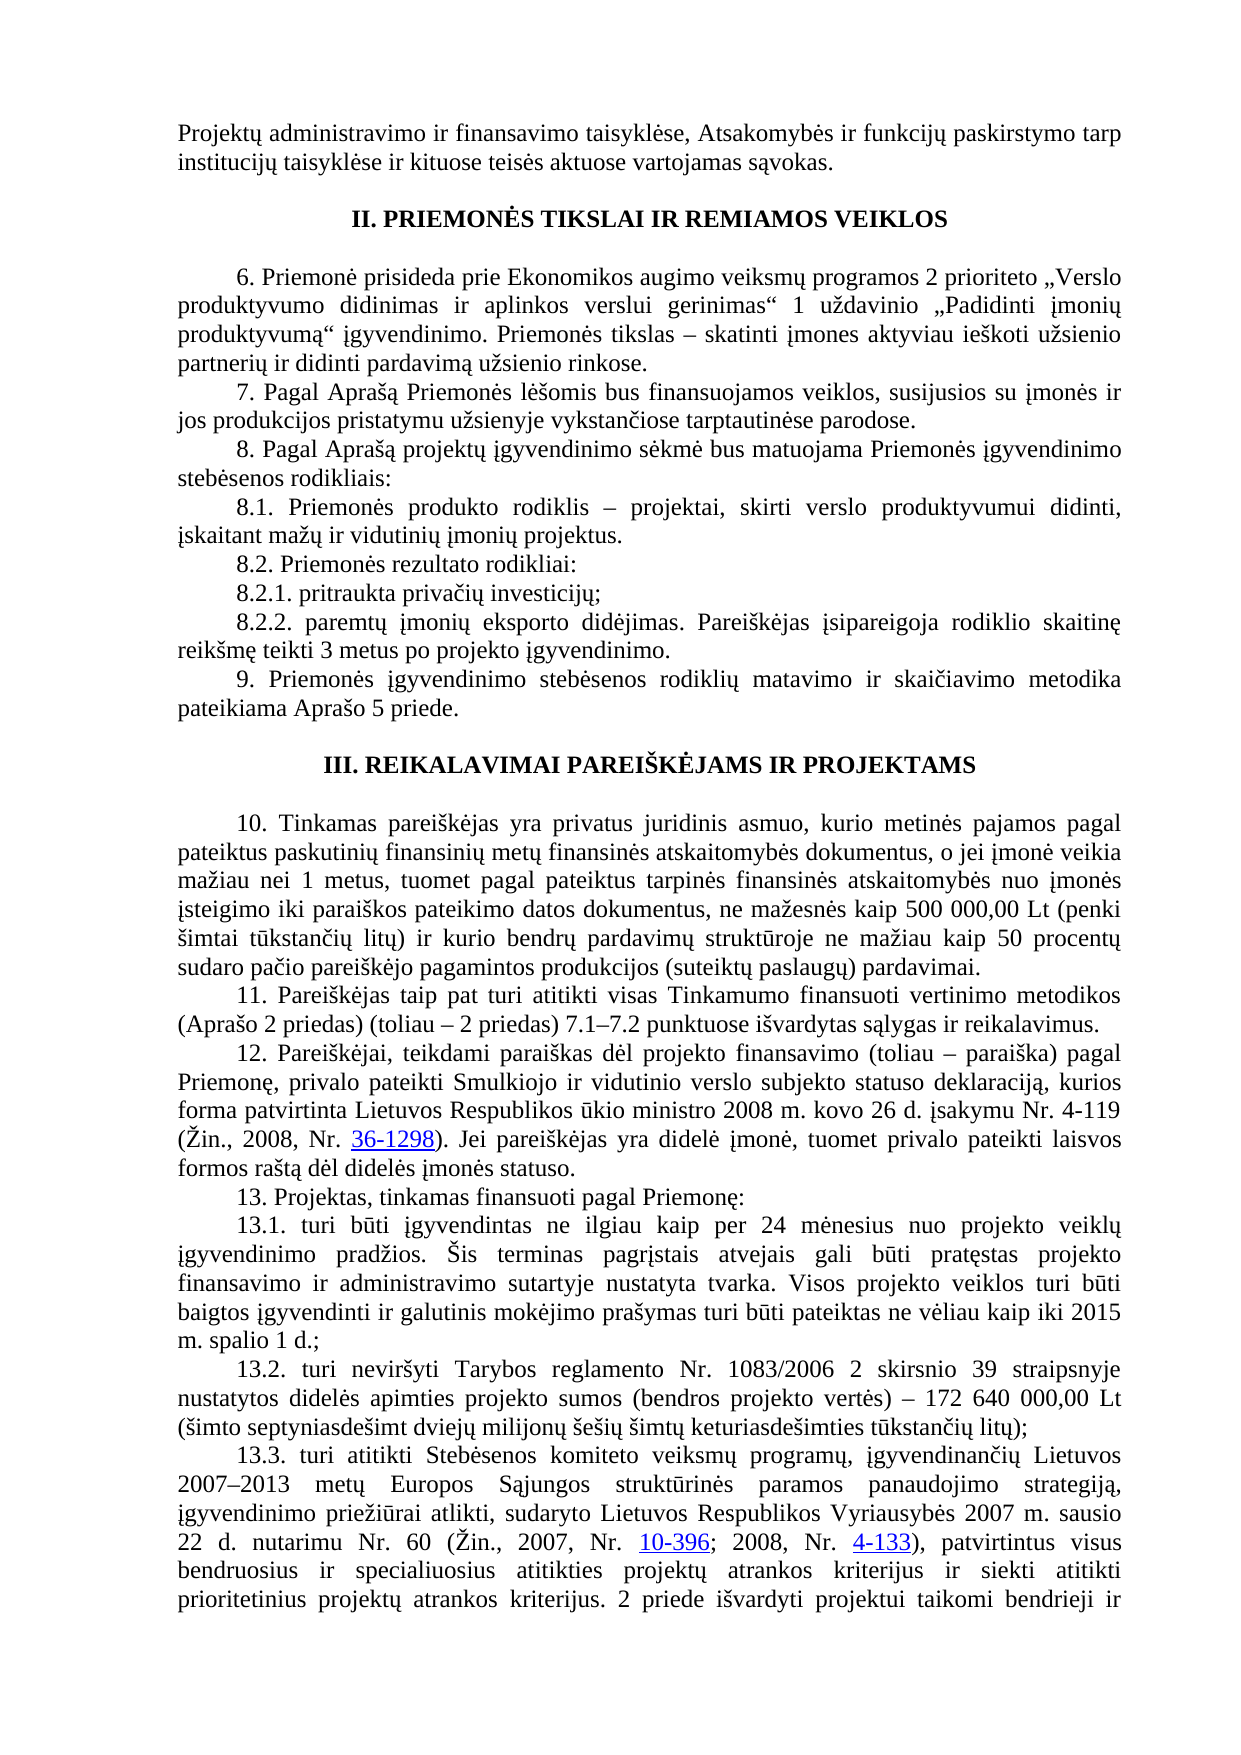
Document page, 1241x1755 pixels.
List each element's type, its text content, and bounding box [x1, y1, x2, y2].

text 7. Pagal Aprašą Priemonės lėšomis bus finansuojamos veiklos, susijusios su įmonės ir jos produkcijos pristatymu užsienyje vykstančiose tarptautinėse parodose. [177, 377, 1122, 434]
text 8.2. Priemonės rezultato rodikliai: [177, 549, 1122, 578]
text 8. Pagal Aprašą projektų įgyvendinimo sėkmė bus matuojama Priemonės įgyvendinimo stebėsenos rodikliais: [177, 434, 1122, 492]
text 8.2.1. pritraukta privačių investicijų; [177, 578, 1122, 607]
text 6. Priemonė prisideda prie Ekonomikos augimo veiksmų programos 2 prioriteto „Verslo produktyvumo didinimas ir aplinkos verslui gerinimas“ 1 uždavinio „Padidinti įmonių produktyvumą“ įgyvendinimo. Priemonės tikslas – skatinti įmones aktyviau ieškoti užsienio partnerių ir didinti pardavimą užsienio rinkose. [177, 262, 1122, 377]
text 9. Priemonės įgyvendinimo stebėsenos rodiklių matavimo ir skaičiavimo metodika pateikiama Aprašo 5 priede. [177, 664, 1122, 722]
text 13.1. turi būti įgyvendintas ne ilgiau kaip per 24 mėnesius nuo projekto veiklų įgyvendinimo pradžios. Šis terminas pagrįstais atvejais gali būti pratęstas projekto finansavimo ir administravimo sutartyje nustatyta tvarka. Visos projekto veiklos turi būti baigtos įgyvendinti ir galutinis mokėjimo prašymas turi būti pateiktas ne vėliau kaip iki 2015 m. spalio 1 d.; [177, 1211, 1122, 1354]
text 13.2. turi neviršyti Tarybos reglamento Nr. 1083/2006 2 skirsnio 39 straipsnyje nustatytos didelės apimties projekto sumos (bendros projekto vertės) – 172 640 000,00 Lt (šimto septyniasdešimt dviejų milijonų šešių šimtų keturiasdešimties tūkstančių litų); [177, 1354, 1122, 1441]
text 11. Pareiškėjas taip pat turi atitikti visas Tinkamumo finansuoti vertinimo metodikos (Aprašo 2 priedas) (toliau – 2 priedas) 7.1–7.2 punktuose išvardytas sąlygas ir reikalavimus. [177, 981, 1122, 1038]
text 13. Projektas, tinkamas finansuoti pagal Priemonę: [177, 1182, 1122, 1211]
text II. PRIEMONĖS TIKSLAI IR REMIAMOS VEIKLOS [177, 204, 1122, 233]
text Projektų administravimo ir finansavimo taisyklėse, Atsakomybės ir funkcijų paskirstymo tarp institucijų taisyklėse ir kituose teisės aktuose vartojamas sąvokas. [177, 118, 1122, 176]
text III. REIKALAVIMAI PAREIŠKĖJAMS IR PROJEKTAMS [177, 751, 1122, 779]
text 10. Tinkamas pareiškėjas yra privatus juridinis asmuo, kurio metinės pajamos pagal pateiktus paskutinių finansinių metų finansinės atskaitomybės dokumentus, o jei įmonė veikia mažiau nei 1 metus, tuomet pagal pateiktus tarpinės finansinės atskaitomybės nuo įmonės įsteigimo iki paraiškos pateikimo datos dokumentus, ne mažesnės kaip 500 000,00 Lt (penki šimtai tūkstančių litų) ir kurio bendrų pardavimų struktūroje ne mažiau kaip 50 procentų sudaro pačio pareiškėjo pagamintos produkcijos (suteiktų paslaugų) pardavimai. [177, 808, 1122, 981]
text 8.2.2. paremtų įmonių eksporto didėjimas. Pareiškėjas įsipareigoja rodiklio skaitinę reikšmę teikti 3 metus po projekto įgyvendinimo. [177, 607, 1122, 664]
text 12. Pareiškėjai, teikdami paraiškas dėl projekto finansavimo (toliau – paraiška) pagal Priemonę, privalo pateikti Smulkiojo ir vidutinio verslo subjekto statuso deklaraciją, kurios forma patvirtinta Lietuvos Respublikos ūkio ministro 2008 m. kovo 26 d. įsakymu Nr. 4-119 (Žin., 2008, Nr. 36-1298). Jei pareiškėjas yra didelė įmonė, tuomet privalo pateikti laisvos formos raštą dėl didelės įmonės statuso. [177, 1038, 1122, 1182]
text 13.3. turi atitikti Stebėsenos komiteto veiksmų programų, įgyvendinančių Lietuvos 2007–2013 metų Europos Sąjungos struktūrinės paramos panaudojimo strategiją, įgyvendinimo priežiūrai atlikti, sudaryto Lietuvos Respublikos Vyriausybės 2007 m. sausio 22 d. nutarimu Nr. 60 (Žin., 2007, Nr. 10-396; 2008, Nr. 4-133), patvirtintus visus bendruosius ir specialiuosius atitikties projektų atrankos kriterijus ir siekti atitikti prioritetinius projektų atrankos kriterijus. 2 priede išvardyti projektui taikomi bendrieji ir [177, 1441, 1122, 1613]
text 8.1. Priemonės produkto rodiklis – projektai, skirti verslo produktyvumui didinti, įskaitant mažų ir vidutinių įmonių projektus. [177, 492, 1122, 549]
